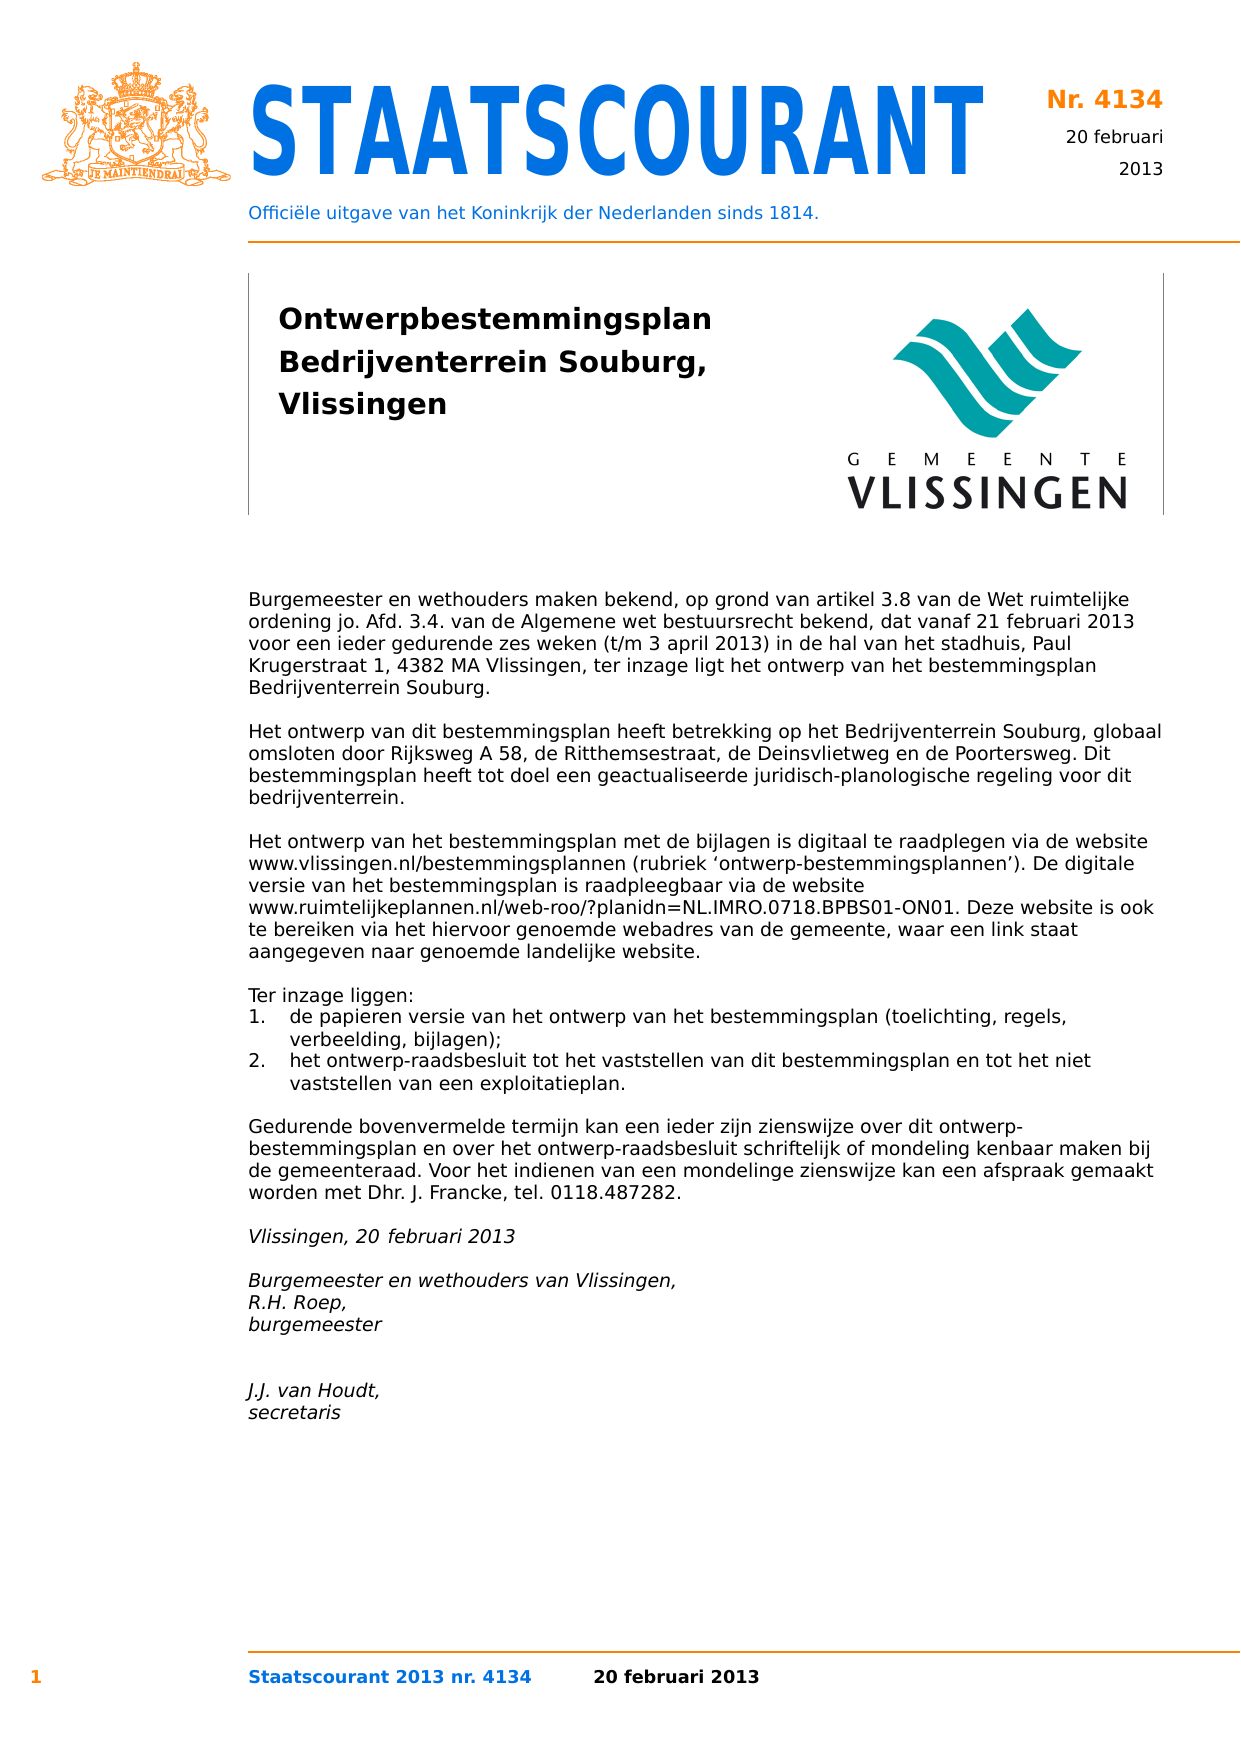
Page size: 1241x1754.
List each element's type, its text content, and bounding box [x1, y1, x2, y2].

picture [41, 62, 231, 186]
text Het ontwerp van dit bestemmingsplan heeft betrekking op het Bedrijventerrein Souburg, globaal omsloten door Rijksweg A 58, de Ritthemsestraat, de Deinsvlietweg en de Poortersweg. Dit bestemmingsplan heeft tot doel een geactualiseerde juridisch-planologische regeling voor dit bedrijventerrein. [248, 721, 1163, 809]
text Burgemeester en wethouders maken bekend, op grond van artikel 3.8 van de Wet ruimtelijke ordening jo. Afd. 3.4. van de Algemene wet bestuursrecht bekend, dat vanaf 21 februari 2013 voor een ieder gedurende zes weken (t/m 3 april 2013) in de hal van het stadhuis, Paul Krugerstraat 1, 4382 MA Vlissingen, ter inzage ligt het ontwerp van het bestemmingsplan Bedrijventerrein Souburg. [248, 589, 1163, 699]
table_cell Officiële uitgave van het Koninkrijk der Nederlanden sinds 1814. [248, 203, 1240, 241]
text J.J. van Houdt, secretaris [248, 1358, 1163, 1424]
text Burgemeester en wethouders van Vlissingen, R.H. Roep, burgemeester [248, 1270, 1163, 1336]
text Vlissingen, 20 februari 2013 [248, 1226, 1163, 1248]
table_header Nr. 4134 [998, 62, 1240, 121]
text Het ontwerp van het bestemmingsplan met de bijlagen is digitaal te raadplegen via de website www.vlissingen.nl/bestemmingsplannen (rubriek ‘ontwerp-bestemmingsplannen’). De digitale versie van het bestemmingsplan is raadpleegbaar via de website www.ruimtelijkeplannen.nl/web-roo/?planidn=NL.IMRO.0718.BPBS01-ON01. Deze website is ook te bereiken via het hiervoor genoemde webadres van de gemeente, waar een link staat aangegeven naar genoemde landelijke website. [248, 831, 1163, 963]
text 1. de papieren versie van het ontwerp van het bestemmingsplan (toelichting, regels, verbeelding, bijlagen); [248, 1006, 1163, 1050]
text Gedurende bovenvermelde termijn kan een ieder zijn zienswijze over dit ontwerp-bestemmingsplan en over het ontwerp-raadsbesluit schriftelijk of mondeling kenbaar maken bij de gemeenteraad. Voor het indienen van een mondelinge zienswijze kan een afspraak gemaakt worden met Dhr. J. Francke, tel. 0118.487282. [248, 1116, 1163, 1204]
subtitle Ontwerpbestemmingsplan Bedrijventerrein Souburg, Vlissingen [249, 273, 1163, 515]
table_header [25, 62, 248, 241]
table_cell 2013 [998, 153, 1240, 203]
table_cell 20 februari [998, 121, 1240, 153]
picture [838, 302, 1134, 516]
text Ter inzage liggen: [248, 984, 1163, 1006]
text 2. het ontwerp-raadsbesluit tot het vaststellen van dit bestemmingsplan en tot het niet vaststellen van een exploitatieplan. [248, 1050, 1163, 1094]
table_header STAATSCOURANT [248, 62, 998, 203]
